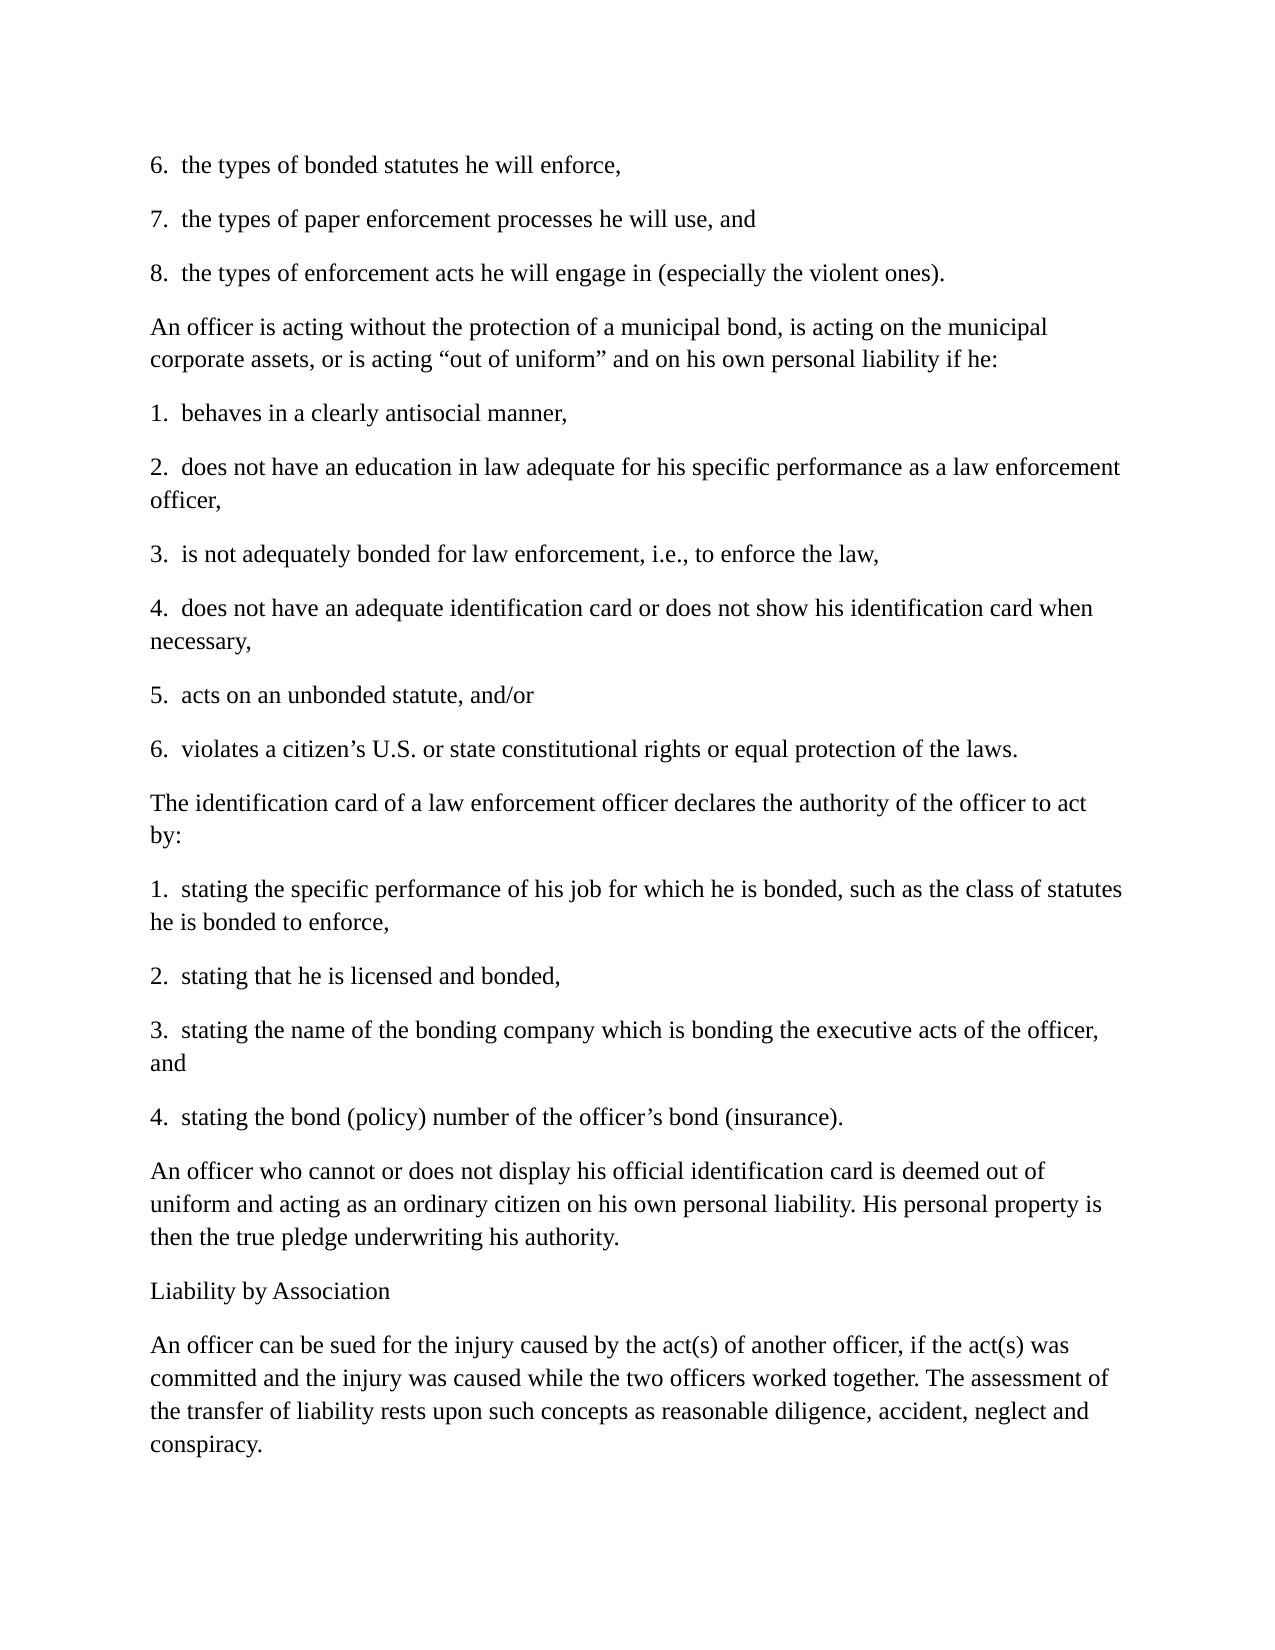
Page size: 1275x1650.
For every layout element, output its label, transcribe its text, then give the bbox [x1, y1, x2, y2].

text An officer is acting without the protection of a municipal bond, is acting on the municipal corporate assets, or is acting “out of uniform” and on his own personal liability if he: [150, 312, 1125, 373]
text Liability by Association [150, 1276, 1125, 1304]
text An officer can be sued for the injury caused by the act(s) of another officer, if the act(s) was committed and the injury was caused while the two officers worked together. The assessment of the transfer of liability rests upon such concepts as reasonable diligence, accident, neglect and conspiracy. [150, 1330, 1125, 1457]
text 3. stating the name of the bonding company which is bonding the executive acts of the officer, and [150, 1015, 1125, 1077]
text 5. acts on an unbonded statute, and/or [150, 680, 1125, 709]
text An officer who cannot or does not display his official identification card is deemed out of uniform and acting as an ordinary citizen on his own personal liability. His personal property is then the true pledge underwriting his authority. [150, 1156, 1125, 1251]
text 4. does not have an adequate identification card or does not show his identification card when necessary, [150, 593, 1125, 655]
text 6. the types of bonded statutes he will enforce, [150, 150, 1125, 179]
text 7. the types of paper enforcement processes he will use, and [150, 204, 1125, 233]
text 8. the types of enforcement acts he will engage in (especially the violent ones). [150, 258, 1125, 286]
text 6. violates a citizen’s U.S. or state constitutional rights or equal protection of the laws. [150, 734, 1125, 762]
text 2. stating that he is licensed and bonded, [150, 961, 1125, 990]
text 4. stating the bond (policy) number of the officer’s bond (insurance). [150, 1102, 1125, 1131]
text 3. is not adequately bonded for law enforcement, i.e., to enforce the law, [150, 539, 1125, 568]
text 1. behaves in a clearly antisocial manner, [150, 398, 1125, 427]
text 1. stating the specific performance of his job for which he is bonded, such as the class of statutes he is bonded to enforce, [150, 874, 1125, 936]
text 2. does not have an education in law adequate for his specific performance as a law enforcement officer, [150, 452, 1125, 514]
text The identification card of a law enforcement officer declares the authority of the officer to act by: [150, 788, 1125, 849]
